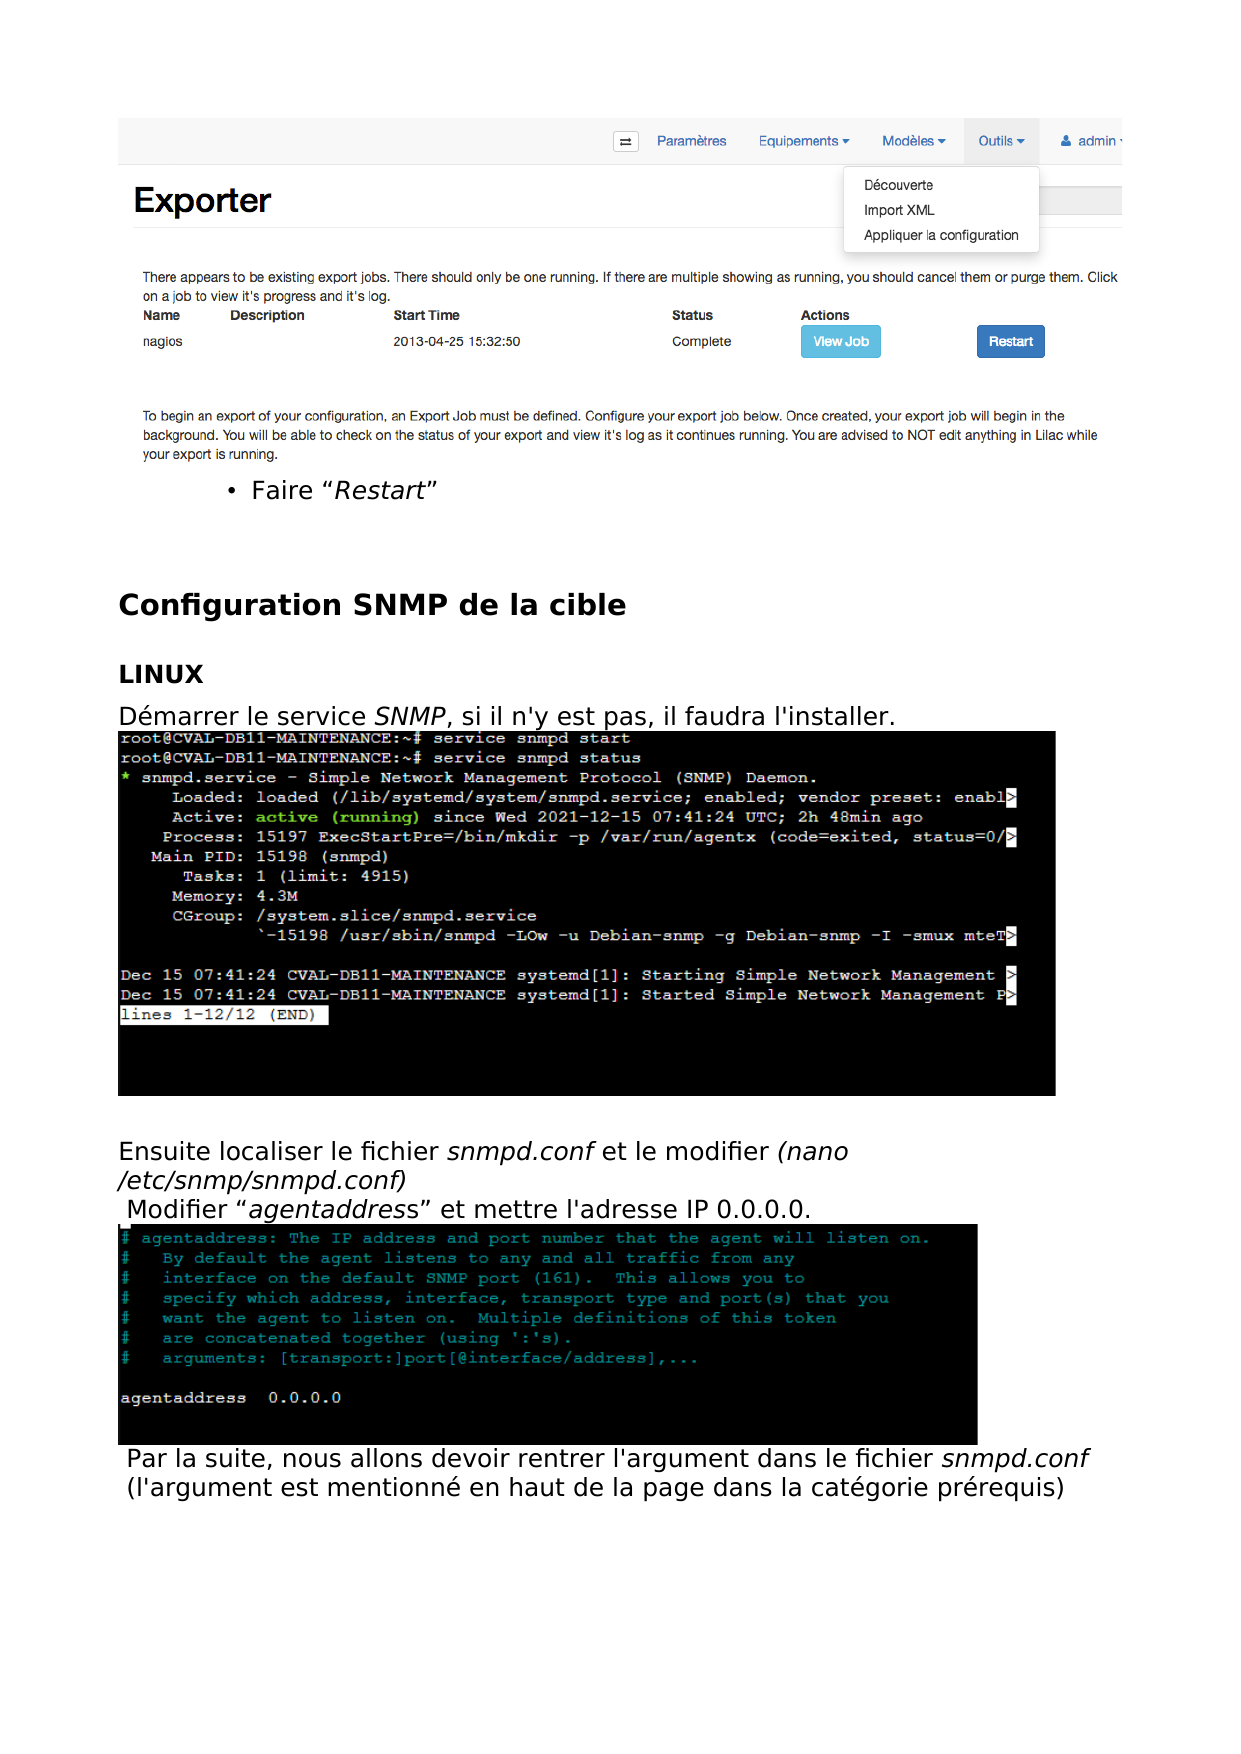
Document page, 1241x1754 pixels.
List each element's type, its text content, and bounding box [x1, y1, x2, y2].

text Démarrer le service SNMP, si il n'y est pas, il faudra l'installer. [118, 702, 1122, 1125]
picture [118, 118, 1123, 476]
subtitle LINUX [118, 660, 1122, 689]
picture [118, 1224, 978, 1445]
text Ensuite localiser le fichier snmpd.conf et le modifier (nano /etc/snmp/snmpd.conf) Modifier “agentaddress” et mettre l'adresse IP 0.0.0.0. Par la suite, nous allons devoir rentrer l'argument dans le fichier snmpd.conf (l'argument est mentionné en haut de la page dans la catégorie prérequis) [118, 1137, 1122, 1503]
picture [118, 731, 1056, 1096]
list Faire “Restart” [236, 476, 1122, 534]
subtitle Configuration SNMP de la cible [118, 589, 1122, 623]
